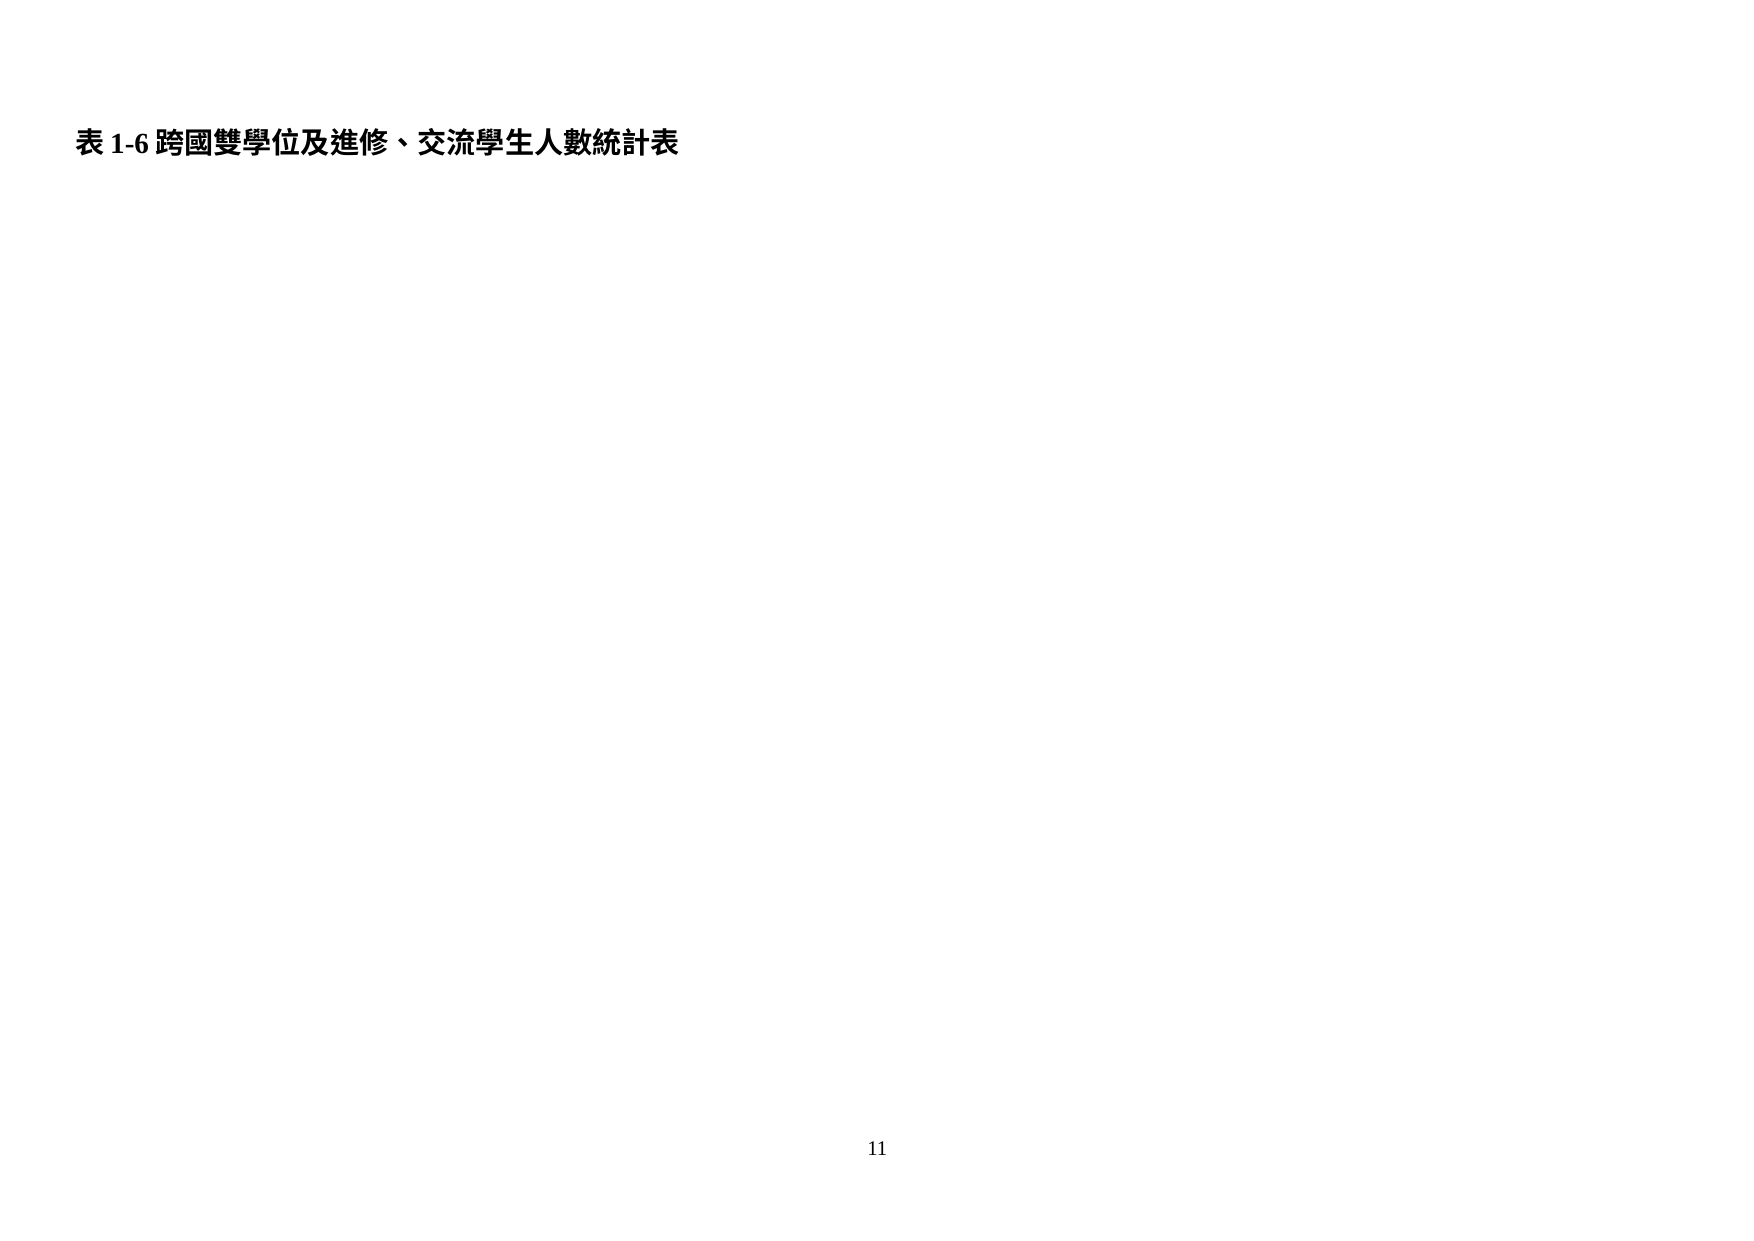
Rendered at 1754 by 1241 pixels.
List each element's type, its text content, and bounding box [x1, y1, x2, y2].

text 表1-6跨國雙學位及進修、交流學生人數統計表 [75, 120, 1679, 162]
